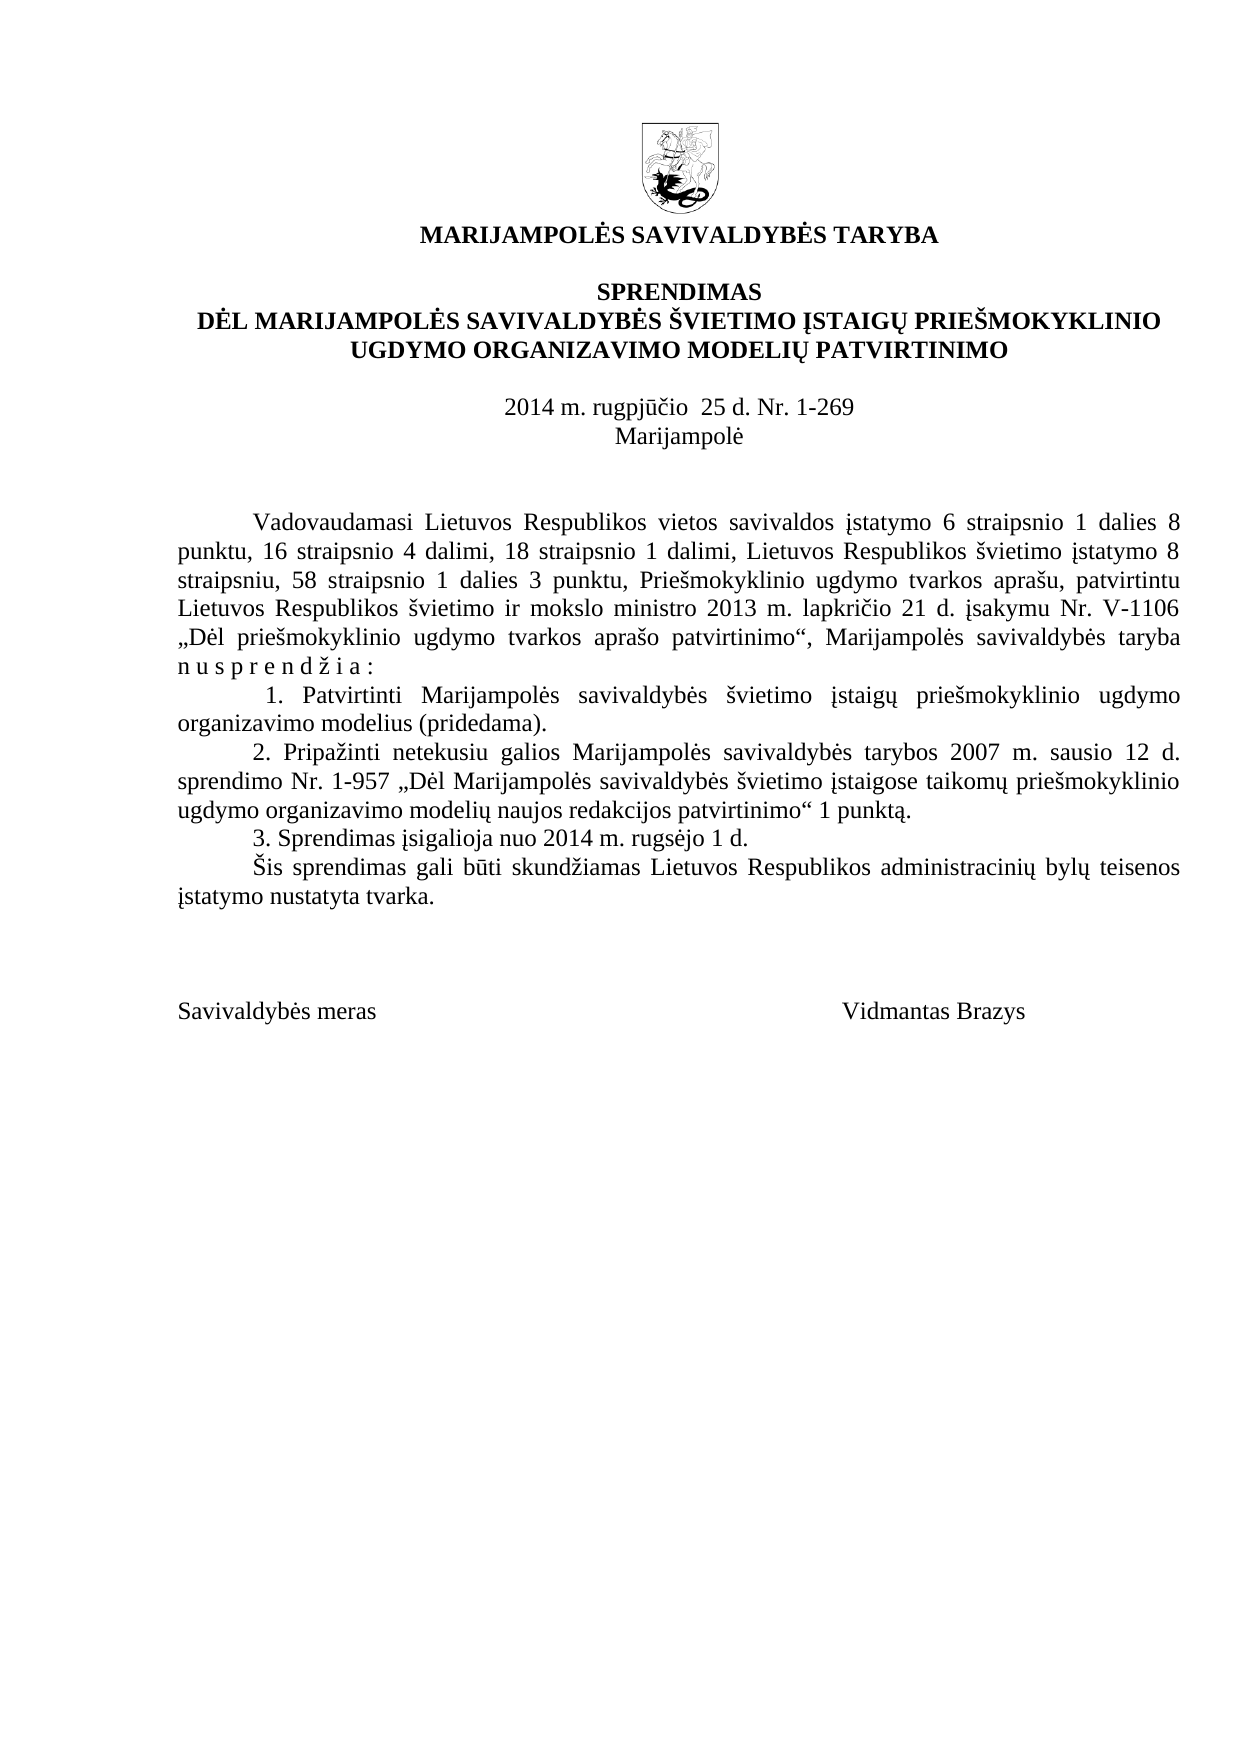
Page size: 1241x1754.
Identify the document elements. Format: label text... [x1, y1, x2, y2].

text 2. Pripažinti netekusiu galios Marijampolės savivaldybės tarybos 2007 m. sausio 12 d. sprendimo Nr. 1-957 „Dėl Marijampolės savivaldybės švietimo įstaigose taikomų priešmokyklinio ugdymo organizavimo modelių naujos redakcijos patvirtinimo“ 1 punktą. [177, 737, 1181, 823]
text Vadovaudamasi Lietuvos Respublikos vietos savivaldos įstatymo 6 straipsnio 1 dalies 8 punktu, 16 straipsnio 4 dalimi, 18 straipsnio 1 dalimi, Lietuvos Respublikos švietimo įstatymo 8 straipsniu, 58 straipsnio 1 dalies 3 punktu, Priešmokyklinio ugdymo tvarkos aprašu, patvirtintu Lietuvos Respublikos švietimo ir mokslo ministro 2013 m. lapkričio 21 d. įsakymu Nr. V-1106 „Dėl priešmokyklinio ugdymo tvarkos aprašo patvirtinimo“, Marijampolės savivaldybės taryba nusprendžia: [177, 507, 1181, 680]
text 2014 m. rugpjūčio 25 d. Nr. 1-269 [177, 392, 1181, 421]
text 3. Sprendimas įsigalioja nuo 2014 m. rugsėjo 1 d. [177, 823, 1181, 852]
text MARIJAMPOLĖS SAVIVALDYBĖS TARYBA [177, 220, 1181, 248]
text Marijampolė [177, 421, 1181, 450]
text Savivaldybės meras Vidmantas Brazys [177, 996, 1181, 1025]
text 1. Patvirtinti Marijampolės savivaldybės švietimo įstaigų priešmokyklinio ugdymo organizavimo modelius (pridedama). [177, 680, 1181, 737]
text DĖL MARIJAMPOLĖS SAVIVALDYBĖS ŠVIETIMO ĮSTAIGŲ PRIEŠMOKYKLINIO UGDYMO ORGANIZAVIMO MODELIŲ PATVIRTINIMO [177, 306, 1181, 363]
text Šis sprendimas gali būti skundžiamas Lietuvos Respublikos administracinių bylų teisenos įstatymo nustatyta tvarka. [177, 852, 1181, 910]
text SPRENDIMAS [177, 277, 1181, 306]
